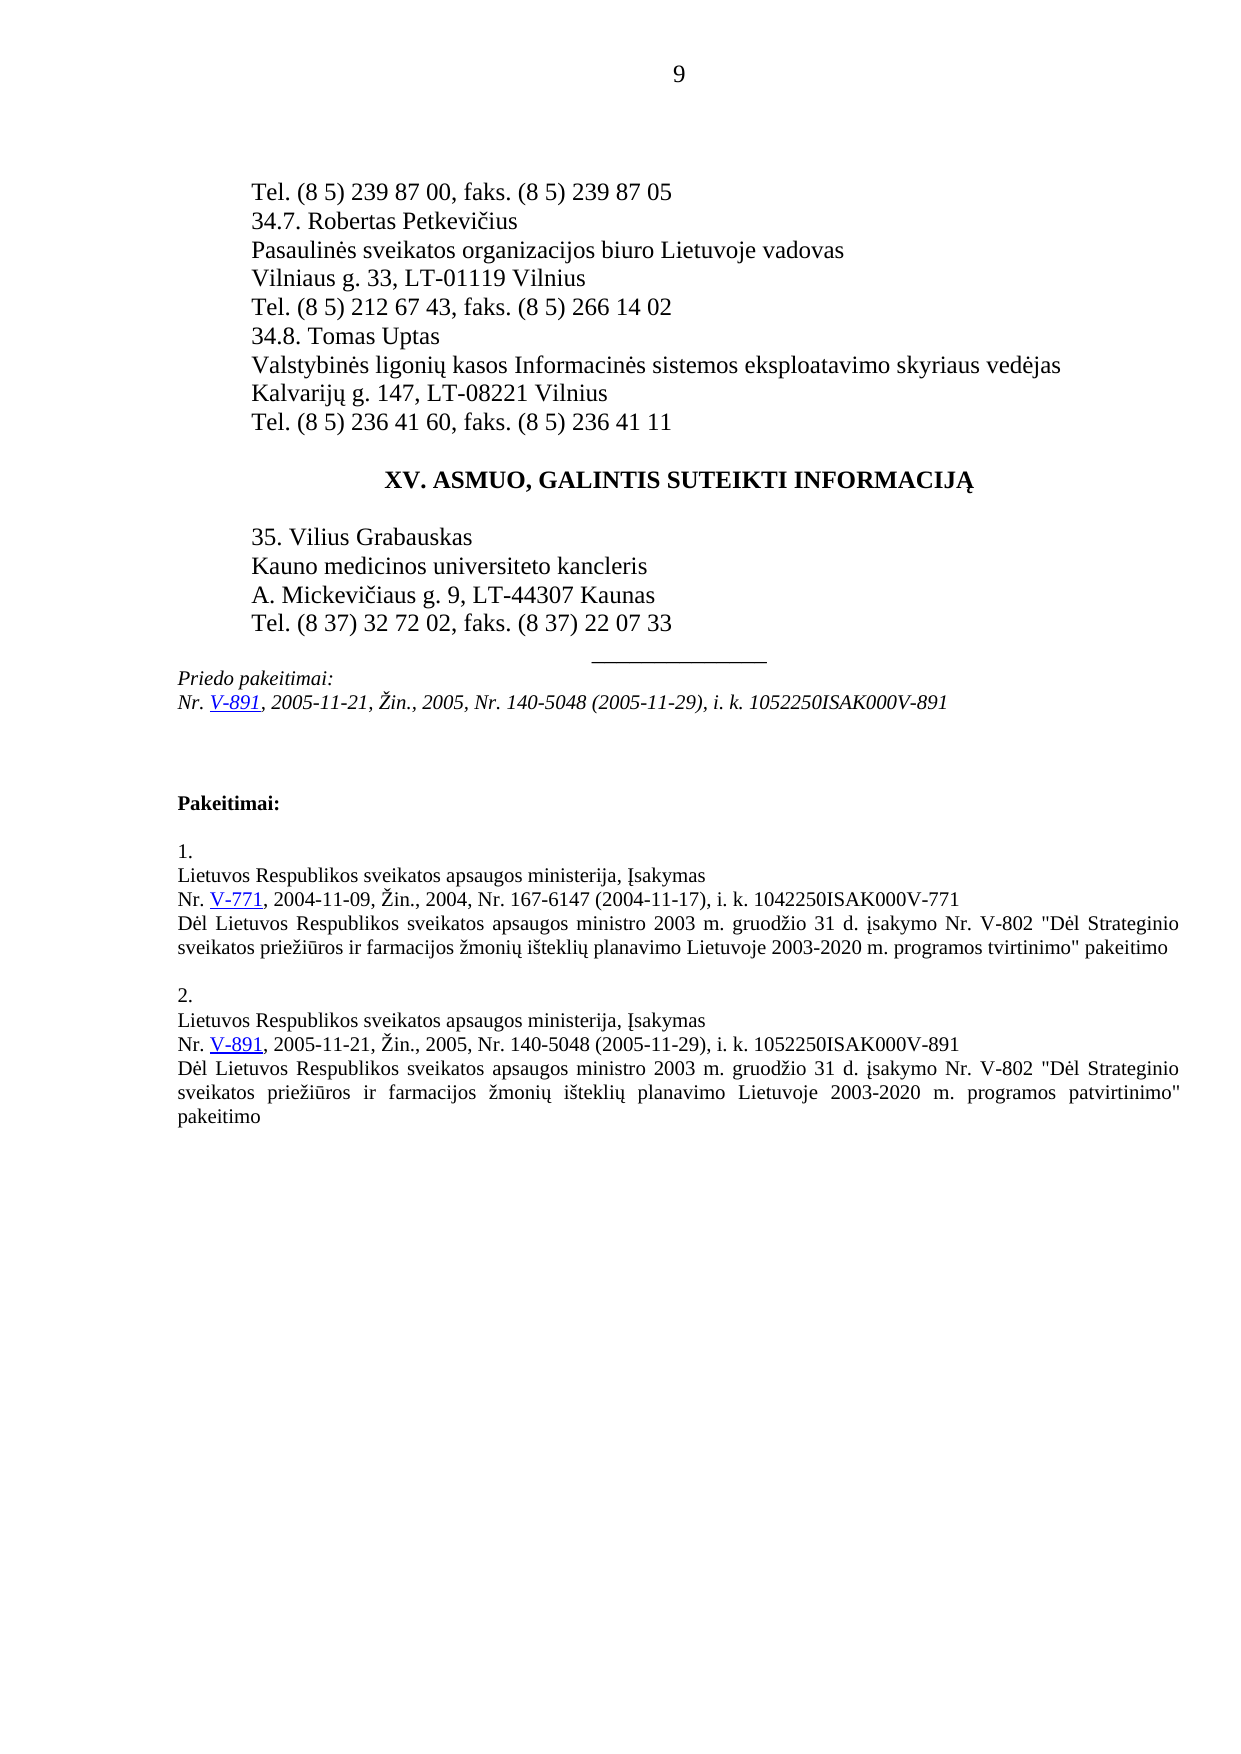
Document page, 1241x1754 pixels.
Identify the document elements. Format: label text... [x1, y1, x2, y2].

text Valstybinės ligonių kasos informacinės sistemos eksploatavimo skyriaus vedėjas [177, 350, 1181, 378]
text Kauno medicinos universiteto kancleris [177, 551, 1181, 580]
text Nr. V-771, 2004-11-09, Žin., 2004, Nr. 167-6147 (2004-11-17), i. k. 1042250ISAK000V-771 [177, 887, 1181, 911]
text A. Mickevičiaus g. 9, LT-44307 Kaunas [177, 580, 1181, 608]
text ______________ [177, 637, 1181, 666]
text Nr. V-891, 2005-11-21, Žin., 2005, Nr. 140-5048 (2005-11-29), i. k. 1052250ISAK000V-891 [177, 1032, 1181, 1056]
text XV. Asmuo, galintis suteikti informaciją [177, 465, 1181, 493]
text 1. [177, 839, 1181, 863]
text Tel. (8 5) 236 41 60, faks. (8 5) 236 41 11 [177, 407, 1181, 436]
text Pakeitimai: [177, 791, 1181, 815]
text Lietuvos Respublikos sveikatos apsaugos ministerija, Įsakymas [177, 1007, 1181, 1032]
text 34.7. Robertas Petkevičius [177, 206, 1181, 235]
text Tel. (8 5) 212 67 43, faks. (8 5) 266 14 02 [177, 292, 1181, 321]
text Tel. (8 37) 32 72 02, faks. (8 37) 22 07 33 [177, 608, 1181, 637]
text Dėl Lietuvos Respublikos sveikatos apsaugos ministro 2003 m. gruodžio 31 d. įsakymo Nr. V-802 "Dėl Strateginio sveikatos priežiūros ir farmacijos žmonių išteklių planavimo Lietuvoje 2003-2020 m. programos tvirtinimo" pakeitimo [177, 911, 1181, 959]
text 34.8. Tomas Uptas [177, 321, 1181, 350]
text Nr. V-891, 2005-11-21, Žin., 2005, Nr. 140-5048 (2005-11-29), i. k. 1052250ISAK000V-891 [177, 690, 1181, 714]
text Kalvarijų g. 147, LT-08221 Vilnius [177, 378, 1181, 407]
text 35. Vilius Grabauskas [177, 522, 1181, 551]
text Dėl Lietuvos Respublikos sveikatos apsaugos ministro 2003 m. gruodžio 31 d. įsakymo Nr. V-802 "Dėl Strateginio sveikatos priežiūros ir farmacijos žmonių išteklių planavimo Lietuvoje 2003-2020 m. programos patvirtinimo" pakeitimo [177, 1056, 1181, 1128]
text Priedo pakeitimai: [177, 666, 1181, 690]
text 2. [177, 983, 1181, 1007]
text Tel. (8 5) 239 87 00, faks. (8 5) 239 87 05 [177, 177, 1181, 206]
text Lietuvos Respublikos sveikatos apsaugos ministerija, Įsakymas [177, 863, 1181, 887]
text Pasaulinės sveikatos organizacijos biuro Lietuvoje vadovas [177, 235, 1181, 263]
text Vilniaus g. 33, LT-01119 Vilnius [177, 263, 1181, 292]
